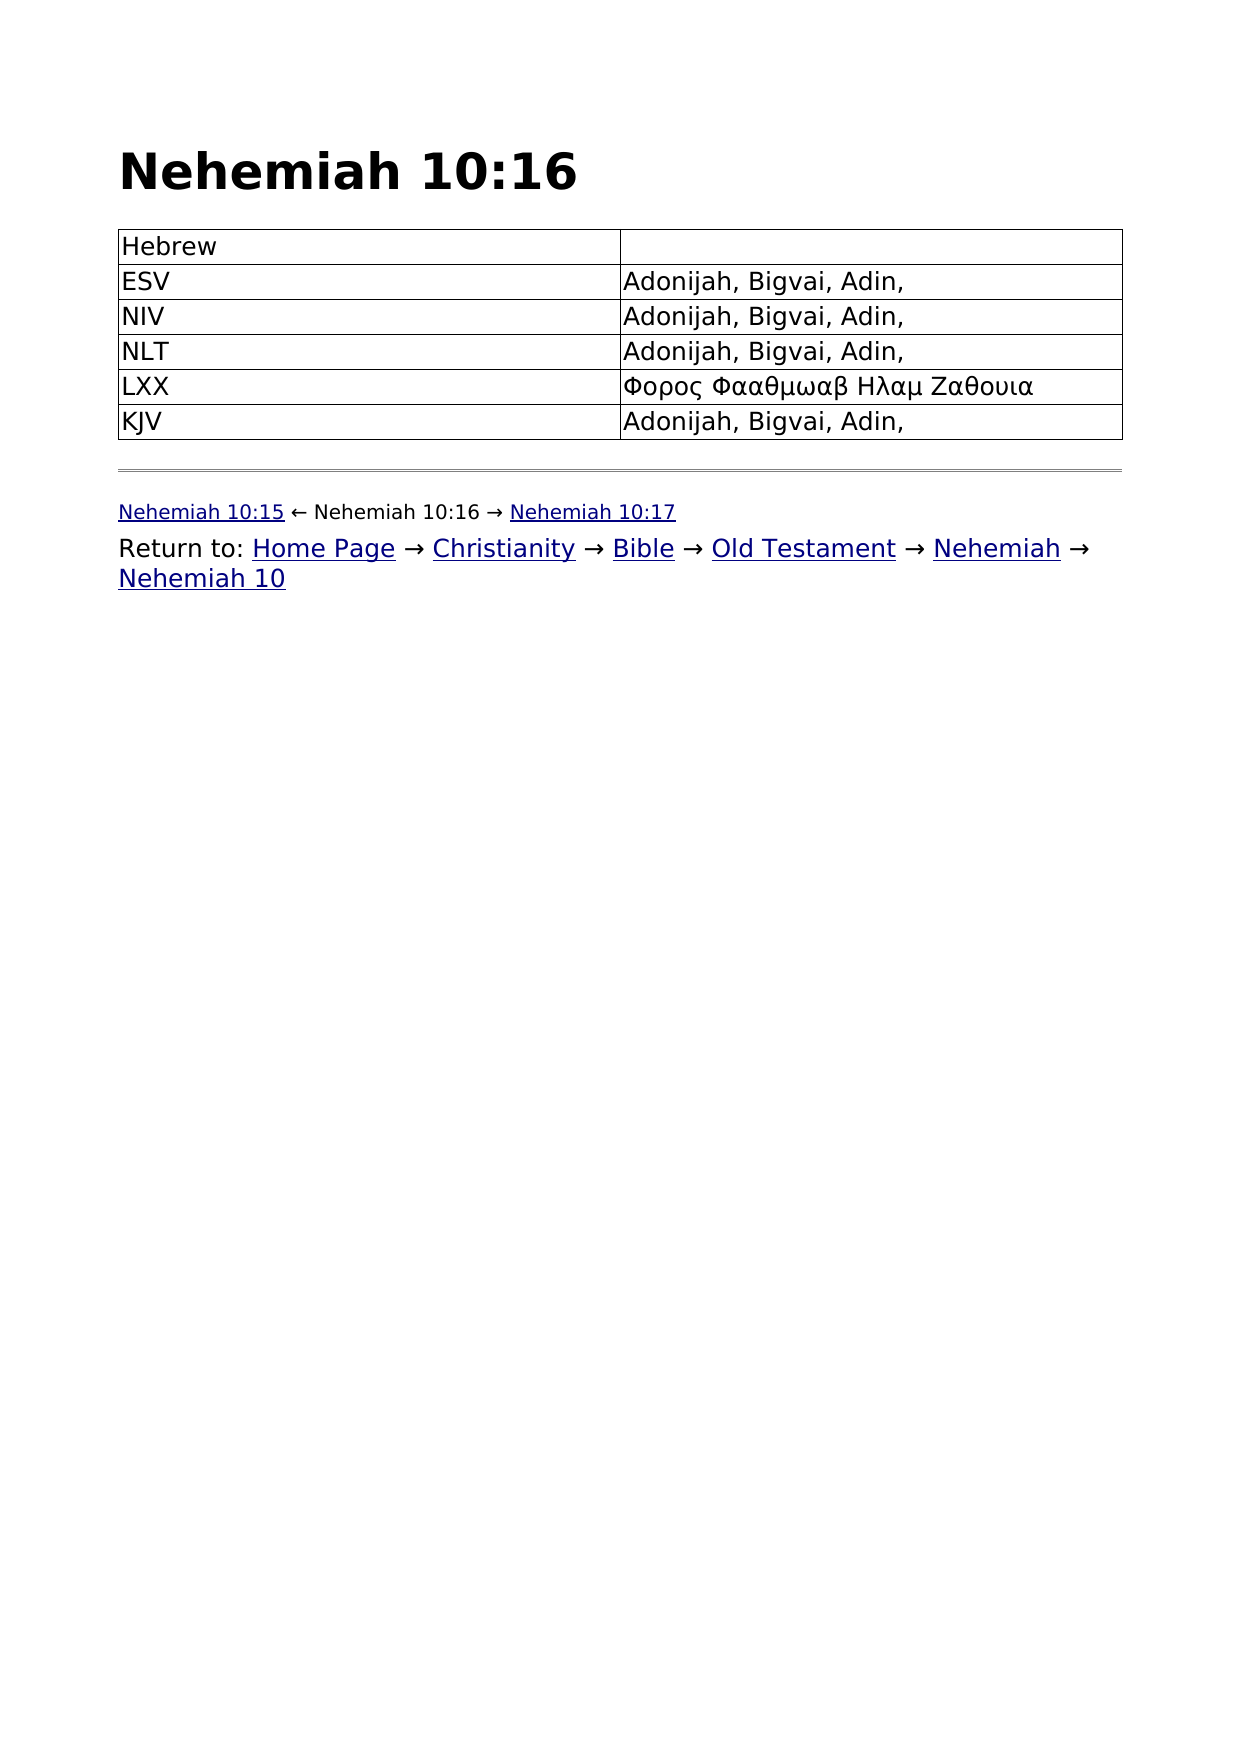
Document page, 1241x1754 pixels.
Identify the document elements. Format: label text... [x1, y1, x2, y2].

subtitle Nehemiah 10:16 [118, 143, 1122, 201]
table_cell Adonijah, Bigvai, Adin, [621, 335, 1122, 369]
table_cell NIV [119, 300, 620, 334]
text Return to: Home Page → Christianity → Bible → Old Testament → Nehemiah → Nehemiah 10 [118, 534, 1122, 593]
table_cell Adonijah, Bigvai, Adin, [621, 265, 1122, 299]
table_cell Adonijah, Bigvai, Adin, [621, 300, 1122, 334]
text Nehemiah 10:15 ← Nehemiah 10:16 → Nehemiah 10:17 [118, 501, 1122, 534]
table_cell LXX [119, 370, 620, 404]
table_cell ESV [119, 265, 620, 299]
table_header Hebrew [119, 230, 620, 264]
table_header [621, 230, 1122, 264]
table_cell Φορος Φααθμωαβ Ηλαμ Ζαθουια [621, 370, 1122, 404]
table_cell NLT [119, 335, 620, 369]
table_cell Adonijah, Bigvai, Adin, [621, 405, 1122, 439]
table_cell KJV [119, 405, 620, 439]
